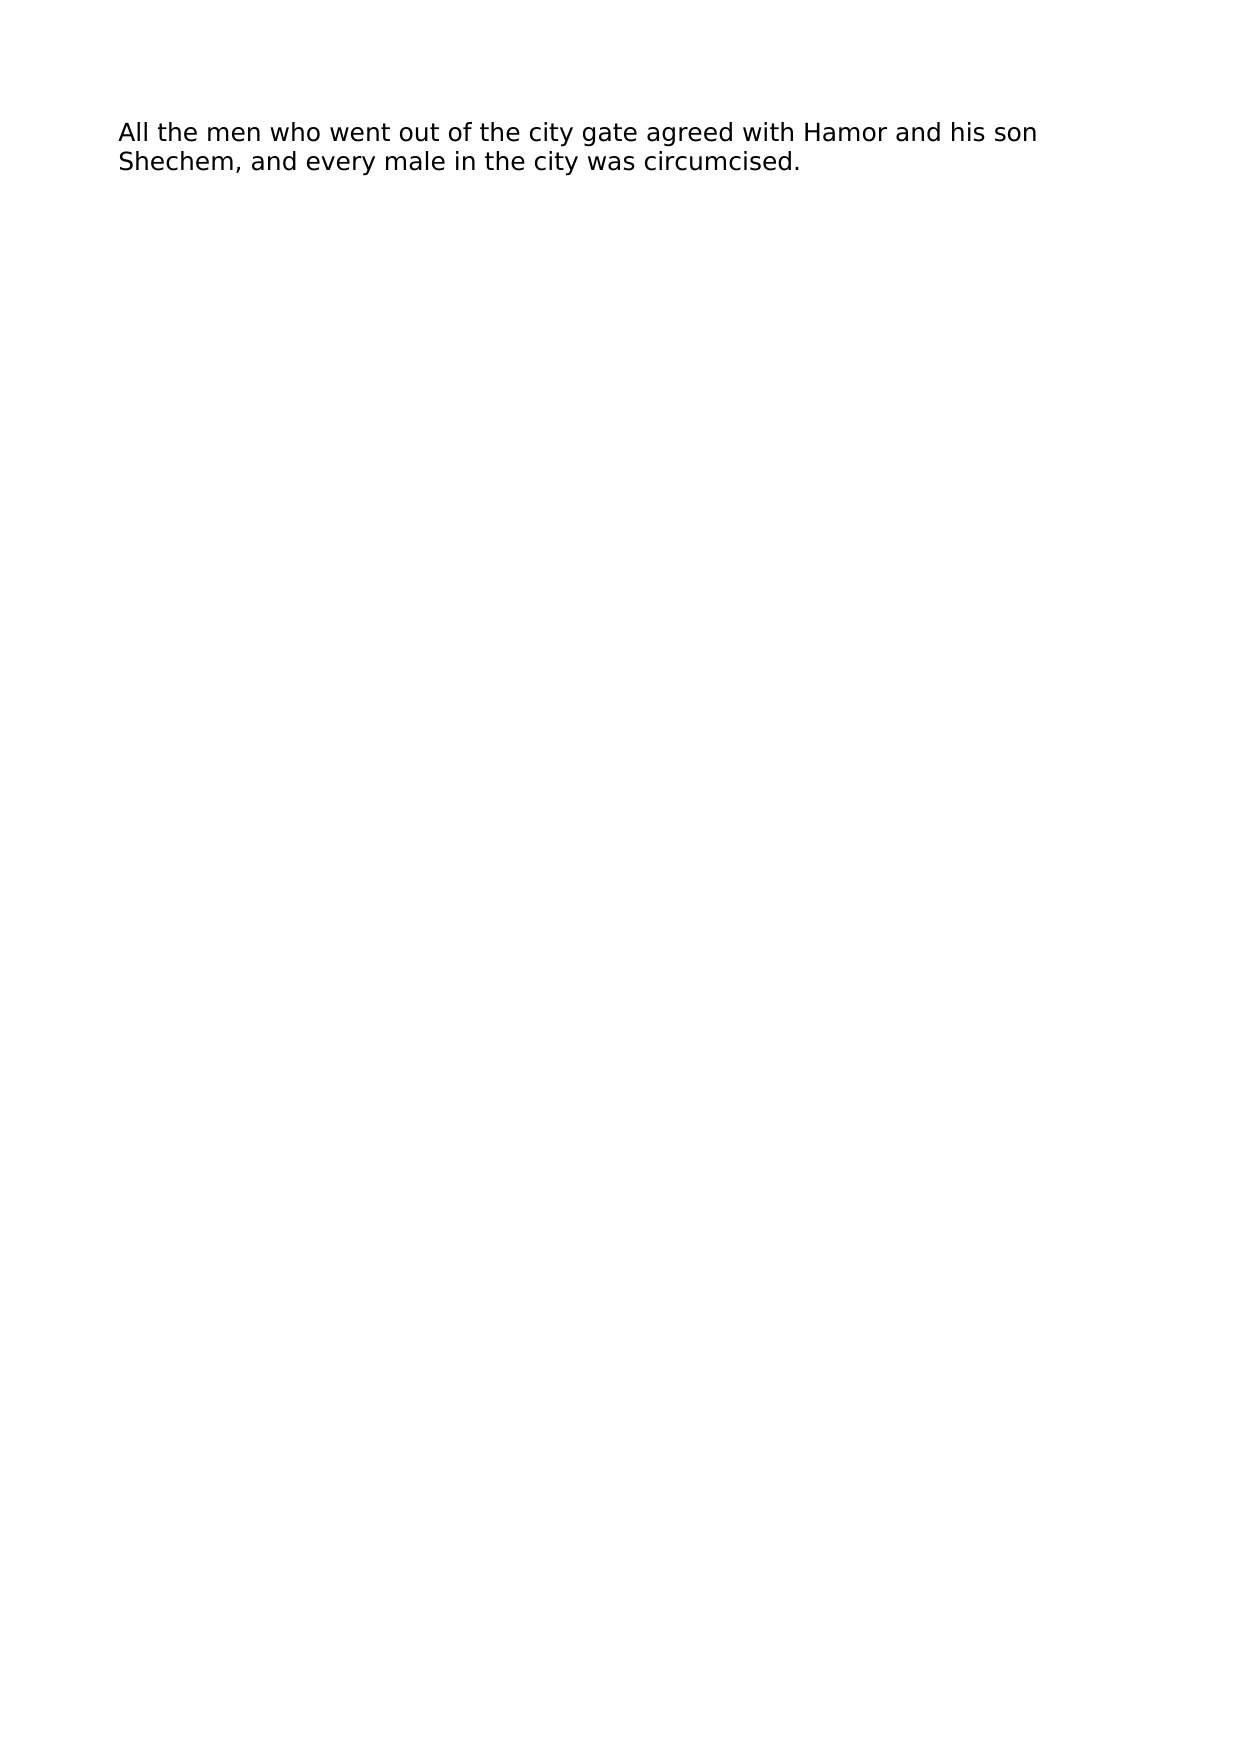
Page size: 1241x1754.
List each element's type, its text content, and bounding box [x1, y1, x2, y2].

text All the men who went out of the city gate agreed with Hamor and his son Shechem, and every male in the city was circumcised. [118, 118, 1122, 176]
